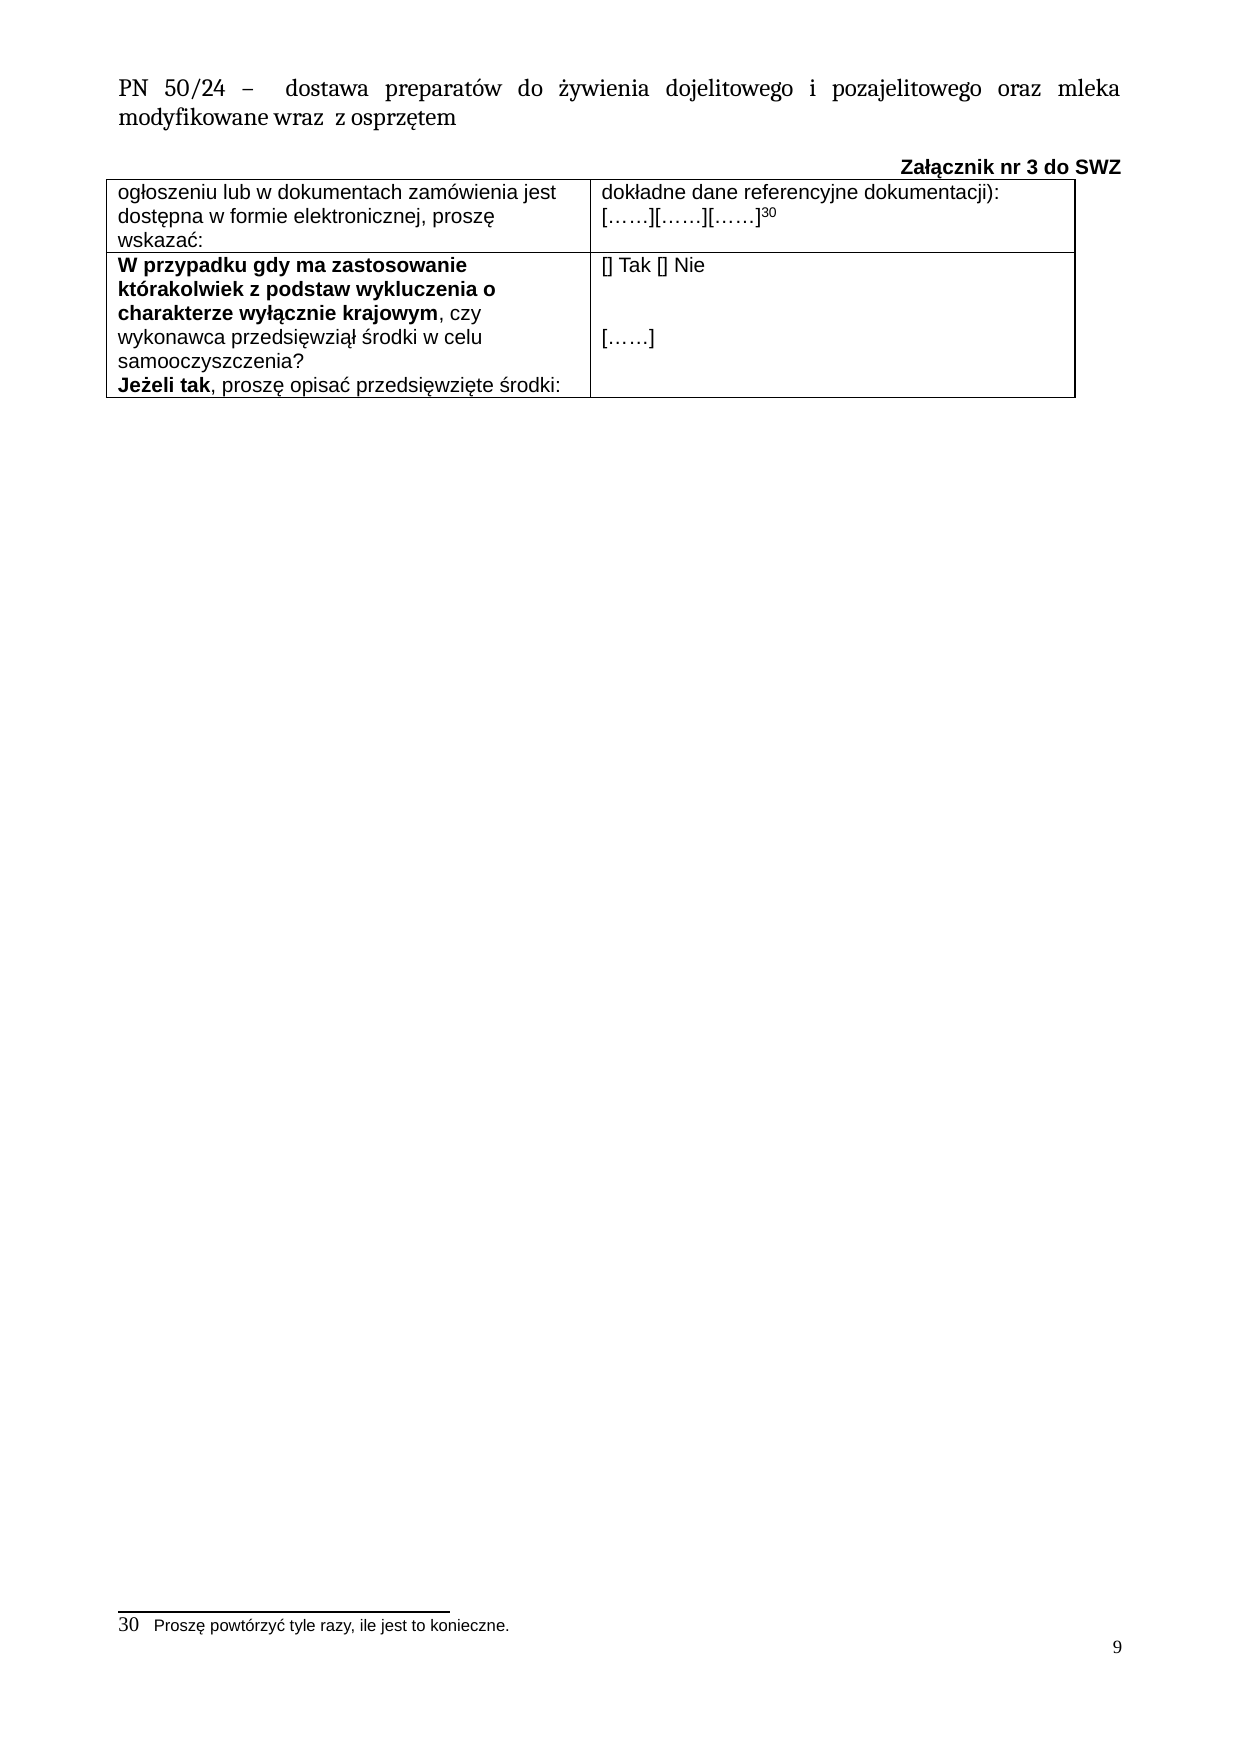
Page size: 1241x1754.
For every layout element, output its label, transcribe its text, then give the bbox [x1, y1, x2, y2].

table_cell W przypadku gdy ma zastosowanie którakolwiek z podstaw wykluczenia o charakterze wyłącznie krajowym, czy wykonawca przedsięwziął środki w celu samooczyszczenia? Jeżeli tak, proszę opisać przedsięwzięte środki: [107, 253, 590, 397]
table_cell ogłoszeniu lub w dokumentach zamówienia jest dostępna w formie elektronicznej, proszę wskazać: [107, 180, 590, 252]
table_cell [] Tak [] Nie [……] [591, 253, 1074, 397]
table_cell dokładne dane referencyjne dokumentacji): [……][……][……] [591, 180, 1074, 252]
